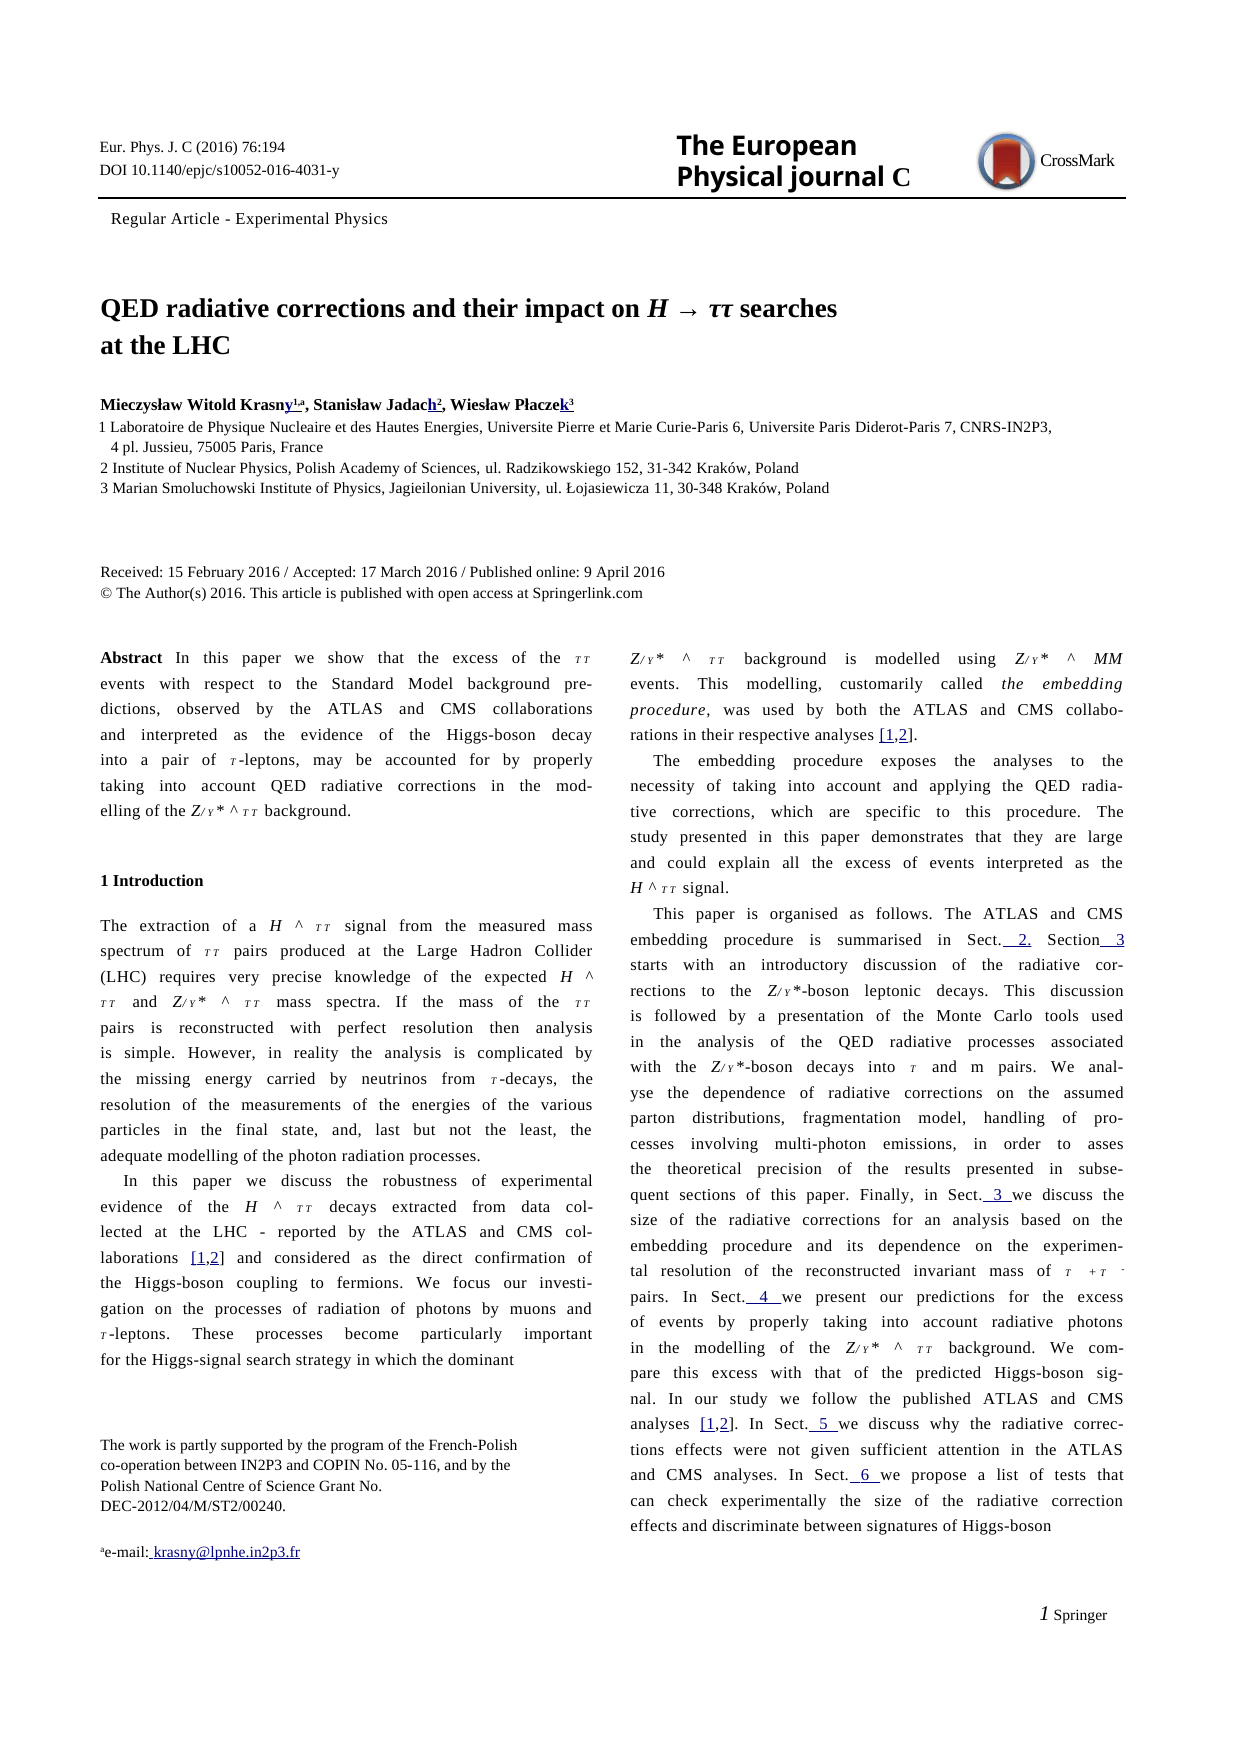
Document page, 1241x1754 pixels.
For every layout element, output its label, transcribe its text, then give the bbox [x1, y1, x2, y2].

list Institute of Nuclear Physics, Polish Academy of Sciences, ul. Radzikowskiego 152, 31-342 Kraków, Poland [100, 457, 1145, 477]
text The extraction of a H ^ tt signal from the measured mass spectrum of tt pairs produced at the Large Hadron Collider (LHC) requires very precise knowledge of the expected H ^ tt and Z/y* ^ tt mass spectra. If the mass of the tt pairs is reconstructed with perfect resolution then analysis is simple. However, in reality the analysis is complicated by the missing energy carried by neutrinos from t-decays, the resolution of the measurements of the energies of the various particles in the final state, and, last but not the least, the adequate modelling of the photon radiation processes. [100, 911, 593, 1166]
subtitle QED radiative corrections and their impact on H → ττ searches at the LHC [100, 288, 1020, 362]
text CrossMark [1040, 152, 1129, 170]
text 1 Introduction [100, 873, 596, 889]
text In this paper we discuss the robustness of experimental evidence of the H ^ tt decays extracted from data col- lected at the LHC - reported by the ATLAS and CMS col- laborations [1,2] and considered as the direct confirmation of the Higgs-boson coupling to fermions. We focus our investi- gation on the processes of radiation of photons by muons and t-leptons. These processes become particularly important for the Higgs-signal search strategy in which the dominant [100, 1166, 593, 1370]
text This paper is organised as follows. The ATLAS and CMS embedding procedure is summarised in Sect. 2. Section 3 starts with an introductory discussion of the radiative cor- rections to the Z/y*-boson leptonic decays. This discussion is followed by a presentation of the Monte Carlo tools used in the analysis of the QED radiative processes associated with the Z/y*-boson decays into t and m pairs. We anal- yse the dependence of radiative corrections on the assumed parton distributions, fragmentation model, handling of pro- cesses involving multi-photon emissions, in order to asses the theoretical precision of the results presented in subse- quent sections of this paper. Finally, in Sect. 3 we discuss the size of the radiative corrections for an analysis based on the embedding procedure and its dependence on the experimen- tal resolution of the reconstructed invariant mass of t +t - pairs. In Sect. 4 we present our predictions for the excess of events by properly taking into account radiative photons in the modelling of the Z/y* ^ tt background. We com- pare this excess with that of the predicted Higgs-boson sig- nal. In our study we follow the published ATLAS and CMS analyses [1,2]. In Sect. 5 we discuss why the radiative correc- tions effects were not given sufficient attention in the ATLAS and CMS analyses. In Sect. 6 we propose a list of tests that can check experimentally the size of the radiative correction effects and discriminate between signatures of Higgs-boson [630, 899, 1124, 1537]
text The work is partly supported by the program of the French-Polish co-operation between IN2P3 and COPIN No. 05-116, and by the Polish National Centre of Science Grant No. DEC-2012/04/M/ST2/00240. [100, 1434, 566, 1516]
text Abstract In this paper we show that the excess of the tt events with respect to the Standard Model background pre- dictions, observed by the ATLAS and CMS collaborations and interpreted as the evidence of the Higgs-boson decay into a pair of t-leptons, may be accounted for by properly taking into account QED radiative corrections in the mod- elling of the Z/y* ^ tt background. [100, 643, 593, 822]
text 1 Springer [1039, 1604, 1128, 1624]
text Received: 15 February 2016 / Accepted: 17 March 2016 / Published online: 9 April 2016 © The Author(s) 2016. This article is published with open access at Springerlink.com [100, 560, 1124, 602]
list Laboratoire de Physique Nucleaire et des Hautes Energies, Universite Pierre et Marie Curie-Paris 6, Universite Paris Diderot-Paris 7, CNRS-IN2P3, 4 pl. Jussieu, 75005 Paris, France [98, 416, 1124, 457]
text Eur. Phys. J. C (2016) 76:194 [99, 133, 378, 157]
text The embedding procedure exposes the analyses to the necessity of taking into account and applying the QED radia- tive corrections, which are specific to this procedure. The study presented in this paper demonstrates that they are large and could explain all the excess of events interpreted as the H ^ tt signal. [630, 746, 1124, 899]
subtitle The European Physical journal C [676, 130, 972, 192]
text Mieczysław Witold Krasny1,a, Stanisław Jadach2, Wiesław Płaczek3 [100, 397, 1145, 414]
picture [975, 127, 1040, 195]
list Marian Smoluchowski Institute of Physics, Jagieilonian University, ul. Łojasiewicza 11, 30-348 Kraków, Poland [100, 477, 1145, 498]
text Z/y* ^ tt background is modelled using Z/y* ^ MM events. This modelling, customarily called the embedding procedure, was used by both the ATLAS and CMS collabo- rations in their respective analyses [1,2]. [630, 644, 1124, 746]
text DOI 10.1140/epjc/s10052-016-4031-y [99, 157, 378, 181]
text Regular Article - Experimental Physics [111, 211, 1145, 228]
text ae-mail: krasny@lpnhe.in2p3.fr [100, 1545, 596, 1560]
